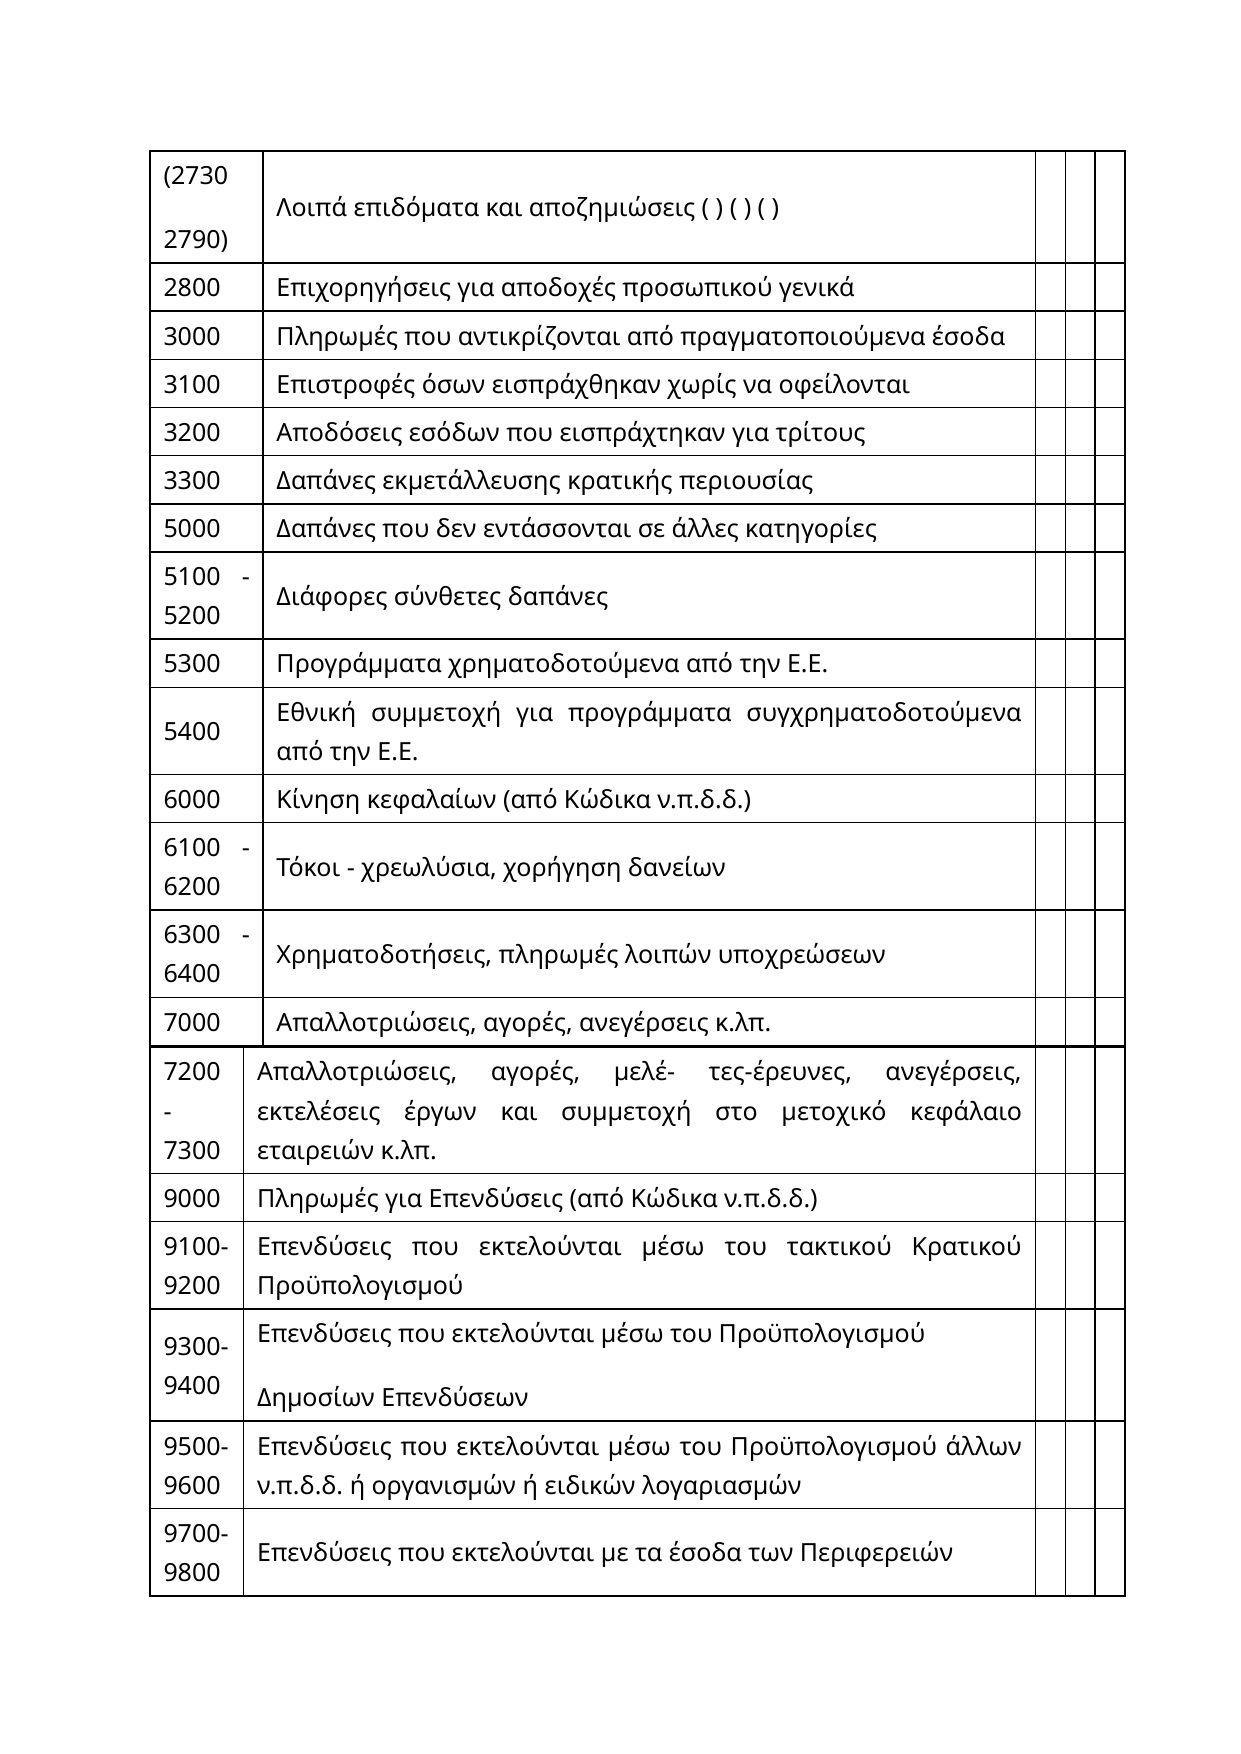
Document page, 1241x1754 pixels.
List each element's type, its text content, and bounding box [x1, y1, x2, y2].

table_cell [1066, 408, 1094, 455]
table_cell Κίνηση κεφαλαίων (από Κώδικα ν.π.δ.δ.) [264, 775, 1035, 822]
table_cell [1036, 264, 1065, 310]
table_cell [1096, 823, 1124, 909]
table_cell [1096, 1310, 1124, 1420]
table_cell Προγράμματα χρηματοδοτούμενα από την Ε.Ε. [264, 640, 1035, 686]
table_cell [1066, 553, 1094, 638]
table_cell Επενδύσεις που εκτελούνται με τα έσοδα των Περιφερειών [244, 1509, 1035, 1595]
table_cell 5300 [151, 640, 262, 686]
table_cell Διάφορες σύνθετες δαπάνες [264, 553, 1035, 638]
table_cell [1066, 1422, 1094, 1508]
table_cell Λοιπά επιδόματα και αποζημιώσεις ( ) ( ) ( ) [264, 152, 1035, 262]
table_cell [1066, 505, 1094, 551]
table_cell [1066, 998, 1094, 1044]
table_cell 9700-9800 [151, 1509, 243, 1595]
table_cell [1066, 688, 1094, 774]
table_cell 6100 - 6200 [151, 823, 262, 909]
table_cell Επενδύσεις που εκτελούνται μέσω του Προϋπολογισμού άλλων ν.π.δ.δ. ή οργανισμών ή ειδικών λογαριασμών [244, 1422, 1035, 1508]
table_cell 3300 [151, 456, 262, 503]
table_cell 3000 [151, 312, 262, 358]
table_cell [1036, 553, 1065, 638]
table_cell 9100-9200 [151, 1222, 243, 1308]
table_cell [1096, 553, 1124, 638]
table_cell [1066, 640, 1094, 686]
table_cell [1096, 152, 1124, 262]
table_cell [1066, 264, 1094, 310]
table_cell [1096, 408, 1124, 455]
table_cell [1036, 911, 1065, 996]
table_cell [1096, 688, 1124, 774]
table_cell [1036, 312, 1065, 358]
table_cell [1096, 640, 1124, 686]
table_cell 9300-9400 [151, 1310, 243, 1420]
table_cell [1096, 360, 1124, 407]
table_cell [1096, 1509, 1124, 1595]
table_cell [1036, 1174, 1065, 1221]
table_cell [1036, 360, 1065, 407]
table_cell [1066, 312, 1094, 358]
table_cell 3100 [151, 360, 262, 407]
table_cell [1096, 911, 1124, 996]
table_cell Επενδύσεις που εκτελούνται μέσω του τακτικού Κρατικού Προϋπολογισμού [244, 1222, 1035, 1308]
table_cell [1036, 998, 1065, 1044]
table_cell [1066, 1509, 1094, 1595]
table_cell [1066, 152, 1094, 262]
table_cell [1036, 640, 1065, 686]
table_cell [1066, 1310, 1094, 1420]
table_cell Δαπάνες που δεν εντάσσονται σε άλλες κατηγορίες [264, 505, 1035, 551]
table_cell 9000 [151, 1174, 243, 1221]
table_header [1066, 1048, 1094, 1173]
table_cell [1066, 911, 1094, 996]
table_header 7200 - 7300 [151, 1048, 243, 1173]
table_cell Επενδύσεις που εκτελούνται μέσω του Προϋπολογισμού Δημοσίων Επενδύσεων [244, 1310, 1035, 1420]
table_cell [1096, 998, 1124, 1044]
table_cell 6300 - 6400 [151, 911, 262, 996]
table_cell [1066, 456, 1094, 503]
table_cell (2730 2790) [151, 152, 262, 262]
table_cell [1066, 775, 1094, 822]
table_cell 2800 [151, 264, 262, 310]
table_cell Δαπάνες εκμετάλλευσης κρατικής περιουσίας [264, 456, 1035, 503]
table_cell [1036, 1310, 1065, 1420]
table_cell Απαλλοτριώσεις, αγορές, ανεγέρσεις κ.λπ. [264, 998, 1035, 1044]
table_cell [1036, 1422, 1065, 1508]
table_header [1096, 1048, 1124, 1173]
table_header [1036, 1048, 1065, 1173]
table_cell [1096, 1422, 1124, 1508]
table_cell [1096, 264, 1124, 310]
table_cell [1066, 360, 1094, 407]
table_cell [1066, 1174, 1094, 1221]
table_cell 7000 [151, 998, 262, 1044]
table_cell Εθνική συμμετοχή για προγράμματα συγχρηματοδοτούμενα από την Ε.Ε. [264, 688, 1035, 774]
table_cell [1066, 1222, 1094, 1308]
table_cell 9500-9600 [151, 1422, 243, 1508]
table_cell [1036, 456, 1065, 503]
table_cell [1096, 505, 1124, 551]
table_cell [1036, 505, 1065, 551]
table_cell Αποδόσεις εσόδων που εισπράχτηκαν για τρίτους [264, 408, 1035, 455]
table_cell Πληρωμές για Επενδύσεις (από Κώδικα ν.π.δ.δ.) [244, 1174, 1035, 1221]
table_cell 5100 -5200 [151, 553, 262, 638]
table_cell [1036, 152, 1065, 262]
table_cell Πληρωμές που αντικρίζονται από πραγματοποιούμενα έσοδα [264, 312, 1035, 358]
table_cell [1036, 688, 1065, 774]
table_cell 5000 [151, 505, 262, 551]
table_cell Χρηματοδοτήσεις, πληρωμές λοιπών υποχρεώσεων [264, 911, 1035, 996]
table_cell Επιχορηγήσεις για αποδοχές προσωπικού γενικά [264, 264, 1035, 310]
table_cell [1096, 456, 1124, 503]
table_cell [1096, 312, 1124, 358]
table_header Απαλλοτριώσεις, αγορές, μελέ- τες-έρευνες, ανεγέρσεις, εκτελέσεις έργων και συμμετοχή στο μετοχικό κεφάλαιο εταιρειών κ.λπ. [244, 1048, 1035, 1173]
table_cell [1036, 1509, 1065, 1595]
table_cell Επιστροφές όσων εισπράχθηκαν χωρίς να οφείλονται [264, 360, 1035, 407]
table_cell [1096, 1174, 1124, 1221]
table_cell 3200 [151, 408, 262, 455]
table_cell [1096, 775, 1124, 822]
table_cell 5400 [151, 688, 262, 774]
table_cell [1096, 1222, 1124, 1308]
table_cell Τόκοι - χρεωλύσια, χορήγηση δανείων [264, 823, 1035, 909]
table_cell [1036, 1222, 1065, 1308]
table_cell [1036, 775, 1065, 822]
table_cell 6000 [151, 775, 262, 822]
table_cell [1036, 823, 1065, 909]
table_cell [1036, 408, 1065, 455]
table_cell [1066, 823, 1094, 909]
